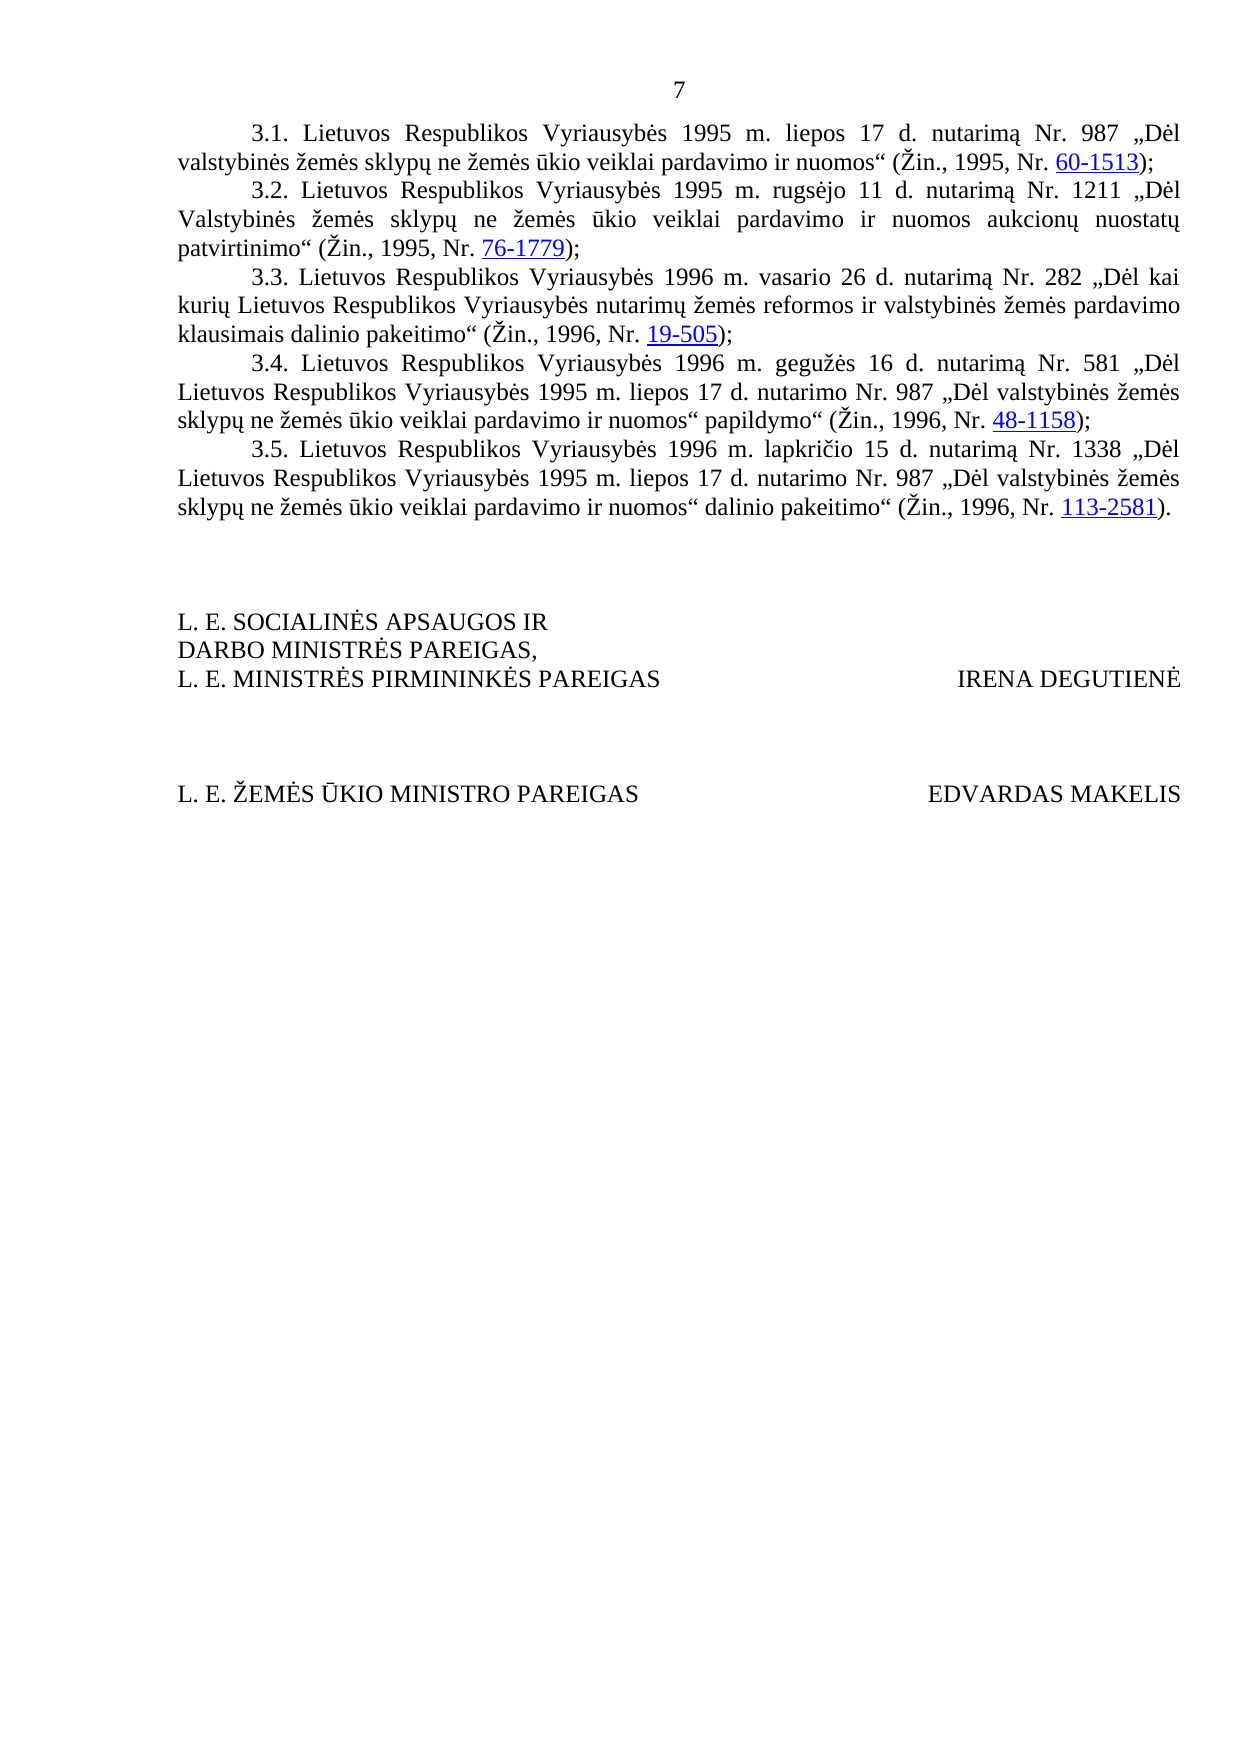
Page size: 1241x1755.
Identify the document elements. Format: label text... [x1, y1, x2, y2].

text l. e. Ministrės Pirmininkės pareigas Irena Degutienė [177, 664, 1181, 693]
text 3.3. Lietuvos Respublikos Vyriausybės 1996 m. vasario 26 d. nutarimą Nr. 282 „Dėl kai kurių Lietuvos Respublikos Vyriausybės nutarimų žemės reformos ir valstybinės žemės pardavimo klausimais dalinio pakeitimo“ (Žin., 1996, Nr. 19-505); [177, 262, 1181, 348]
text 3.4. Lietuvos Respublikos Vyriausybės 1996 m. gegužės 16 d. nutarimą Nr. 581 „Dėl Lietuvos Respublikos Vyriausybės 1995 m. liepos 17 d. nutarimo Nr. 987 „Dėl valstybinės žemės sklypų ne žemės ūkio veiklai pardavimo ir nuomos“ papildymo“ (Žin., 1996, Nr. 48-1158); [177, 348, 1181, 434]
text 3.2. Lietuvos Respublikos Vyriausybės 1995 m. rugsėjo 11 d. nutarimą Nr. 1211 „Dėl Valstybinės žemės sklypų ne žemės ūkio veiklai pardavimo ir nuomos aukcionų nuostatų patvirtinimo“ (Žin., 1995, Nr. 76-1779); [177, 176, 1181, 262]
text 3.5. Lietuvos Respublikos Vyriausybės 1996 m. lapkričio 15 d. nutarimą Nr. 1338 „Dėl Lietuvos Respublikos Vyriausybės 1995 m. liepos 17 d. nutarimo Nr. 987 „Dėl valstybinės žemės sklypų ne žemės ūkio veiklai pardavimo ir nuomos“ dalinio pakeitimo“ (Žin., 1996, Nr. 113-2581). [177, 434, 1181, 521]
text L. e. žemės ūkio ministro pareigas Edvardas Makelis [177, 779, 1181, 808]
text L. e. socialinės apsaugos ir [177, 607, 1181, 636]
text 3.1. Lietuvos Respublikos Vyriausybės 1995 m. liepos 17 d. nutarimą Nr. 987 „Dėl valstybinės žemės sklypų ne žemės ūkio veiklai pardavimo ir nuomos“ (Žin., 1995, Nr. 60-1513); [177, 118, 1181, 176]
text darbo ministrės pareigas, [177, 636, 1181, 664]
